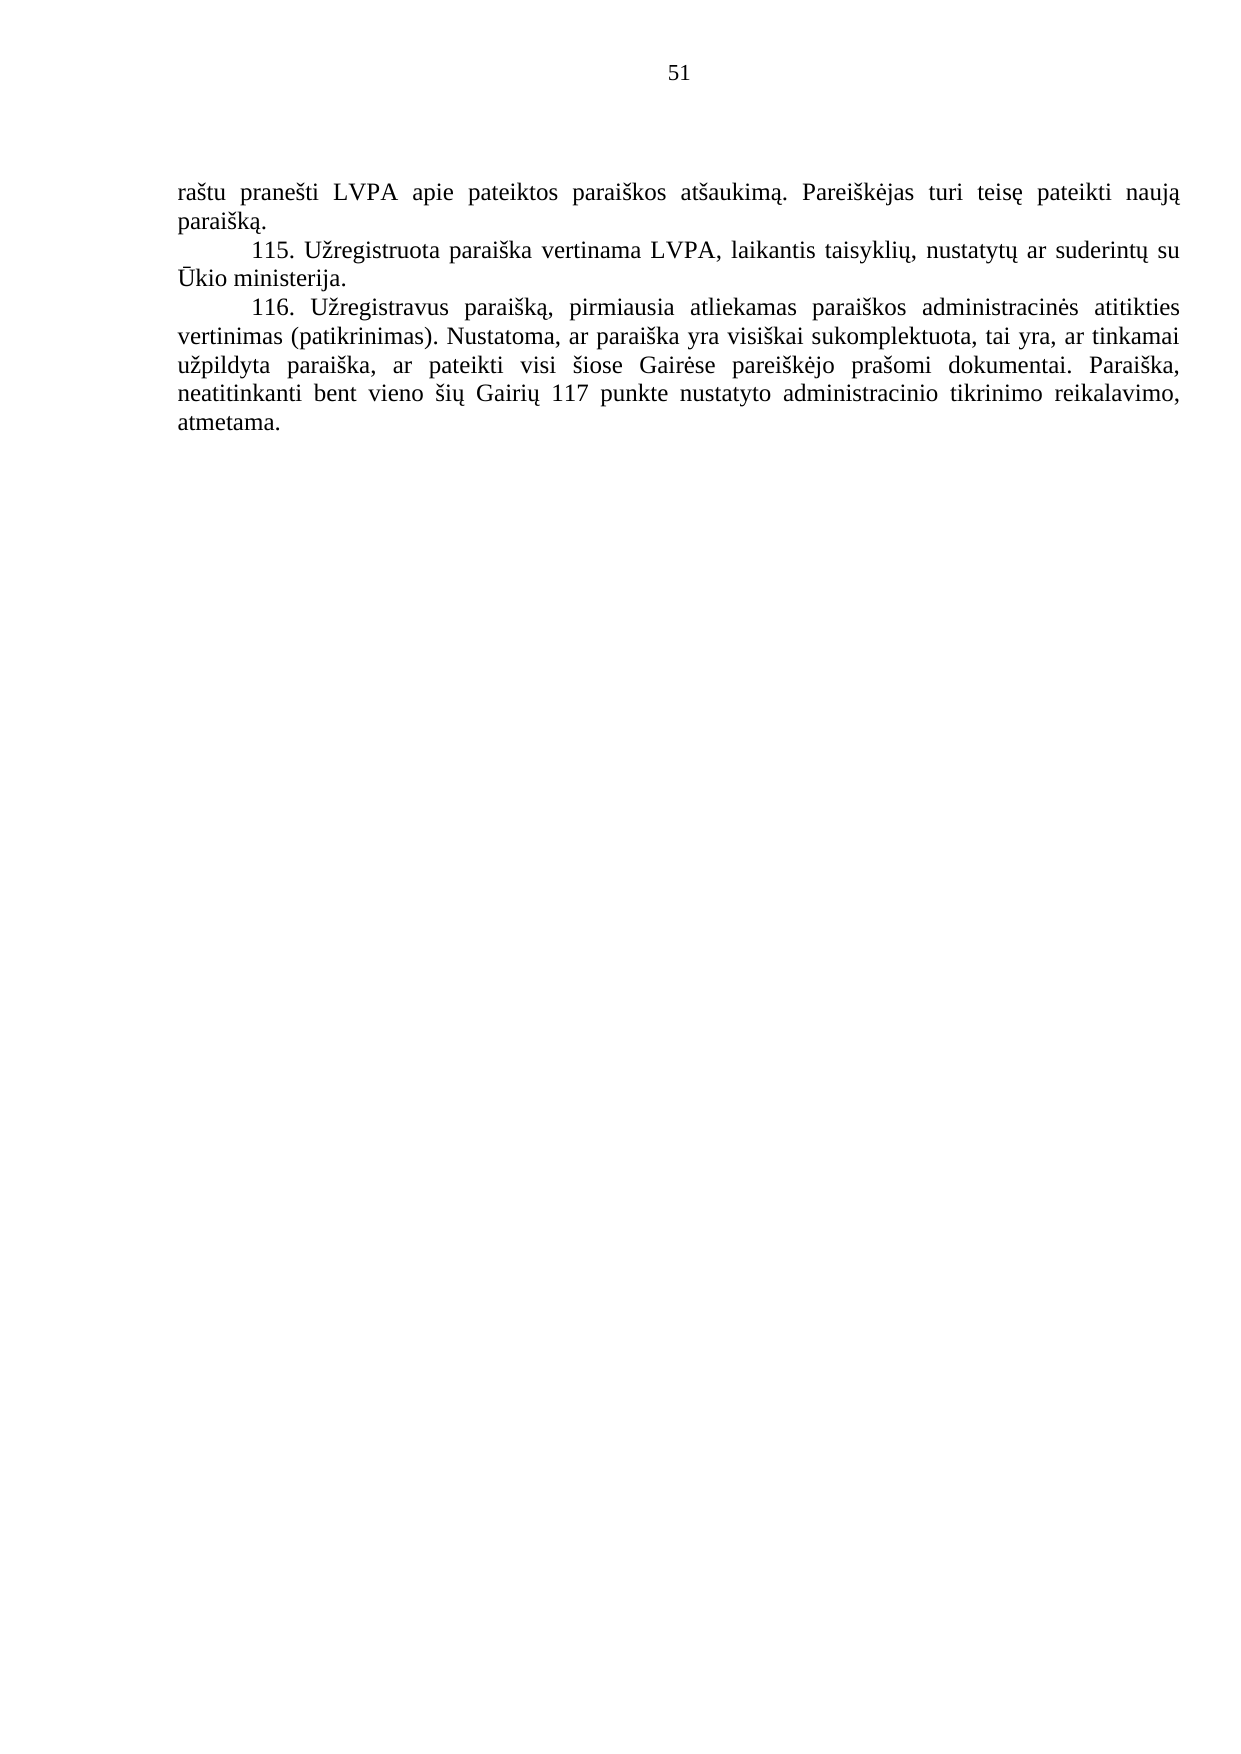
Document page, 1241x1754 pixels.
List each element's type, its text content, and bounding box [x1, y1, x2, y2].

text 116. Užregistravus paraišką, pirmiausia atliekamas paraiškos administracinės atitikties vertinimas (patikrinimas). Nustatoma, ar paraiška yra visiškai sukomplektuota, tai yra, ar tinkamai užpildyta paraiška, ar pateikti visi šiose Gairėse pareiškėjo prašomi dokumentai. Paraiška, neatitinkanti bent vieno šių Gairių 117 punkte nustatyto administracinio tikrinimo reikalavimo, atmetama. [177, 292, 1181, 436]
text 115. Užregistruota paraiška vertinama LVPA, laikantis taisyklių, nustatytų ar suderintų su Ūkio ministerija. [177, 235, 1181, 292]
text raštu pranešti LVPA apie pateiktos paraiškos atšaukimą. Pareiškėjas turi teisę pateikti naują paraišką. [177, 177, 1181, 235]
